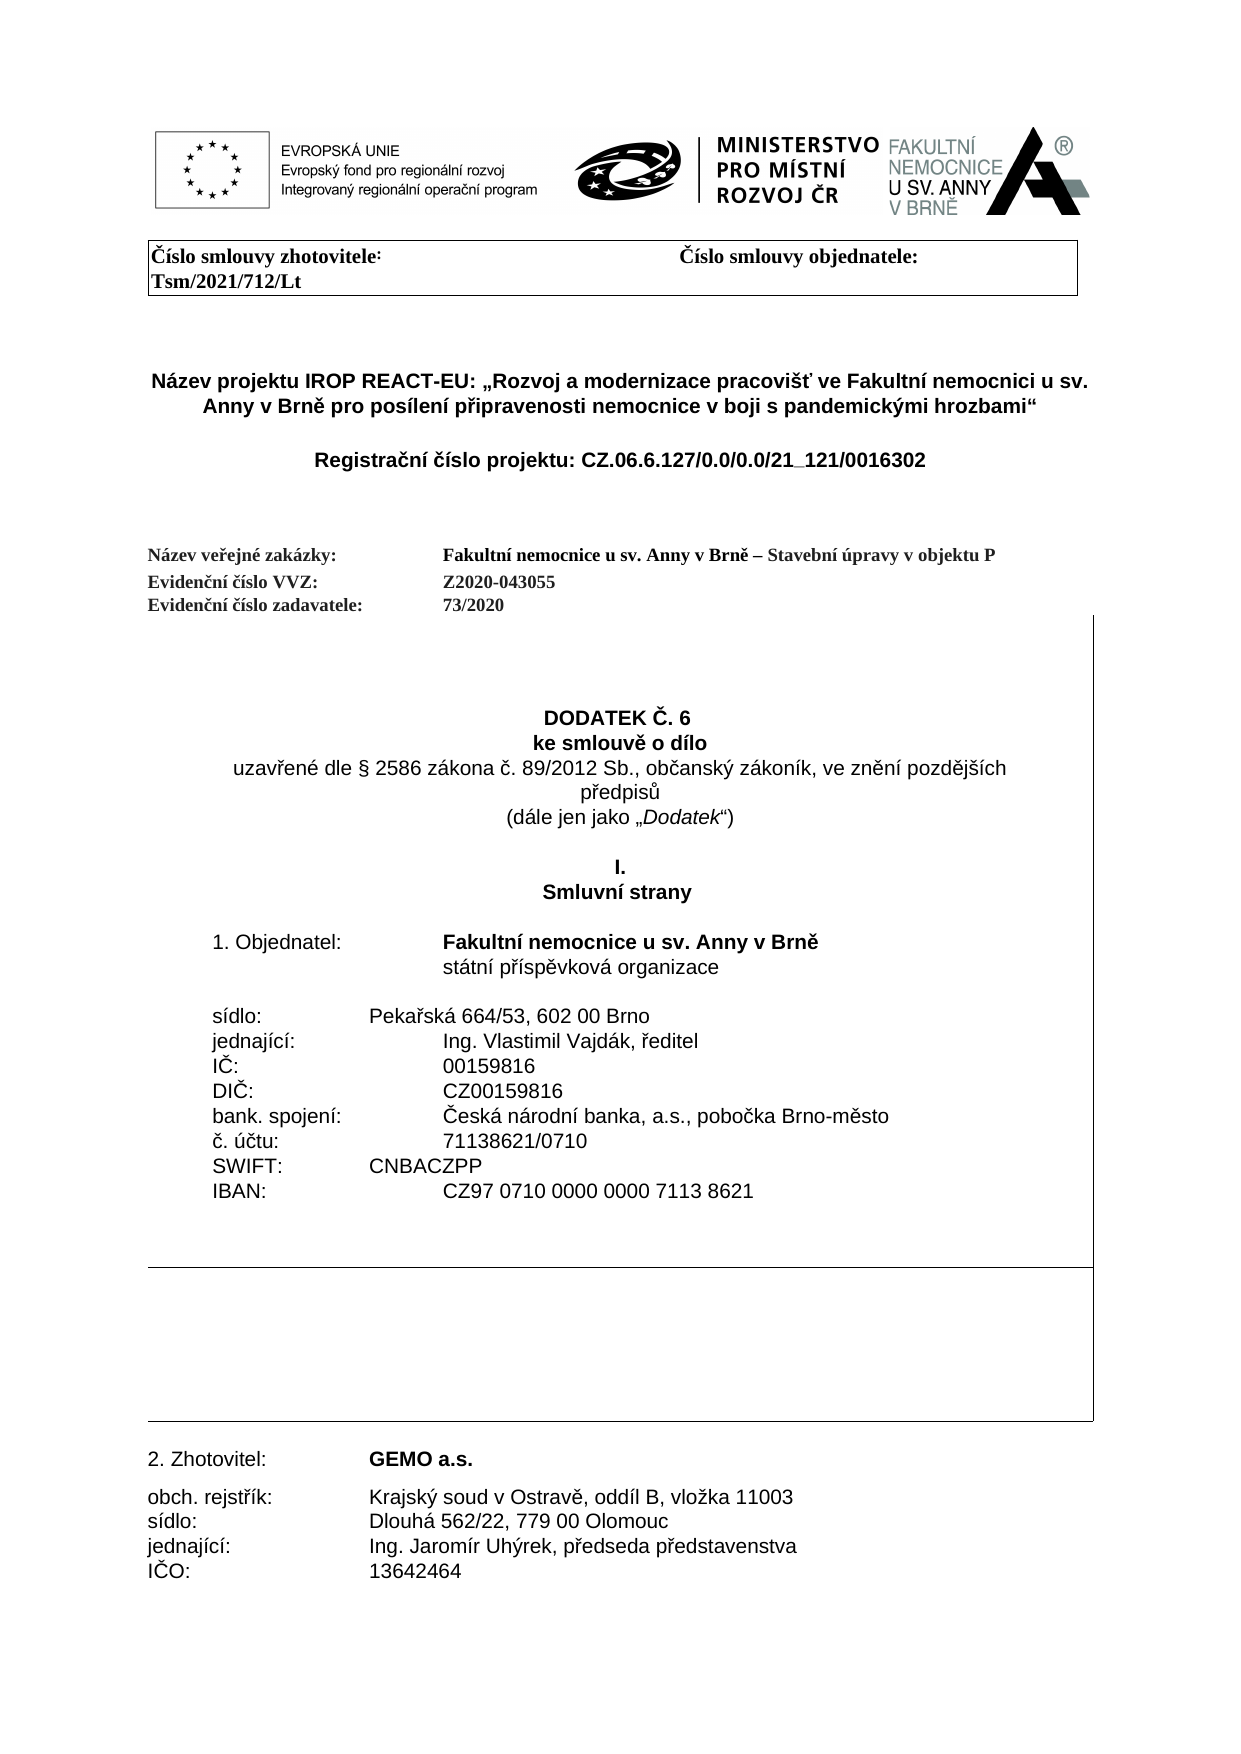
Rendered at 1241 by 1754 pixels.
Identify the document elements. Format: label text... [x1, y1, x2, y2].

subtitle Název veřejné zakázky: Fakultní nemocnice u sv. Anny v Brně – Stavební úpravy v objektu P [147, 543, 1093, 570]
subtitle Evidenční číslo VVZ: Z2020-043055 [147, 570, 1093, 593]
subtitle sídlo: Dlouhá 562/22, 779 00 Olomouc [147, 1508, 1093, 1533]
subtitle uzavřené dle § 2586 zákona č. 89/2012 Sb., občanský zákoník, ve znění pozdějších předpisů [147, 754, 1093, 804]
subtitle Evidenční číslo zadavatele: 73/2020 [147, 593, 1093, 615]
subtitle IČO: 13642464 [147, 1558, 1093, 1583]
subtitle IBAN: CZ97 0710 0000 0000 7113 8621 [147, 1178, 1093, 1267]
subtitle IČ: 00159816 [147, 1053, 1093, 1078]
subtitle bank. spojení: Česká národní banka, a.s., pobočka Brno-město [147, 1103, 1093, 1128]
subtitle (dále jen jako „Dodatek“) [147, 804, 1093, 829]
subtitle obch. rejstřík: Krajský soud v Ostravě, oddíl B, vložka 11003 [147, 1483, 1093, 1508]
subtitle 2. Zhotovitel: GEMO a.s. [147, 1446, 1093, 1471]
subtitle Smluvní strany [147, 879, 1093, 904]
subtitle I. [147, 854, 1093, 879]
subtitle Dodatek č. 6 [147, 704, 1093, 729]
subtitle sídlo: Pekařská 664/53, 602 00 Brno [147, 1003, 1093, 1028]
subtitle DIČ: CZ00159816 [147, 1078, 1093, 1103]
subtitle Název projektu IROP REACT-EU: „Rozvoj a modernizace pracovišť ve Fakultní nemocnici u sv. Anny v Brně pro posílení připravenosti nemocnice v boji s pandemickými hrozbami“ [147, 368, 1093, 418]
subtitle Registrační číslo projektu: CZ.06.6.127/0.0/0.0/21_121/0016302 [147, 447, 1093, 472]
subtitle jednající: Ing. Vlastimil Vajdák, ředitel [147, 1028, 1093, 1053]
subtitle č. účtu: 71138621/0710 [147, 1128, 1093, 1153]
subtitle 1. Objednatel: Fakultní nemocnice u sv. Anny v Brně [147, 929, 1093, 953]
subtitle státní příspěvková organizace [147, 953, 1093, 978]
subtitle ke smlouvě o dílo [147, 729, 1093, 754]
subtitle SWIFT: CNBACZPP [147, 1153, 1093, 1178]
subtitle jednající: Ing. Jaromír Uhýrek, předseda představenstva [147, 1533, 1093, 1558]
